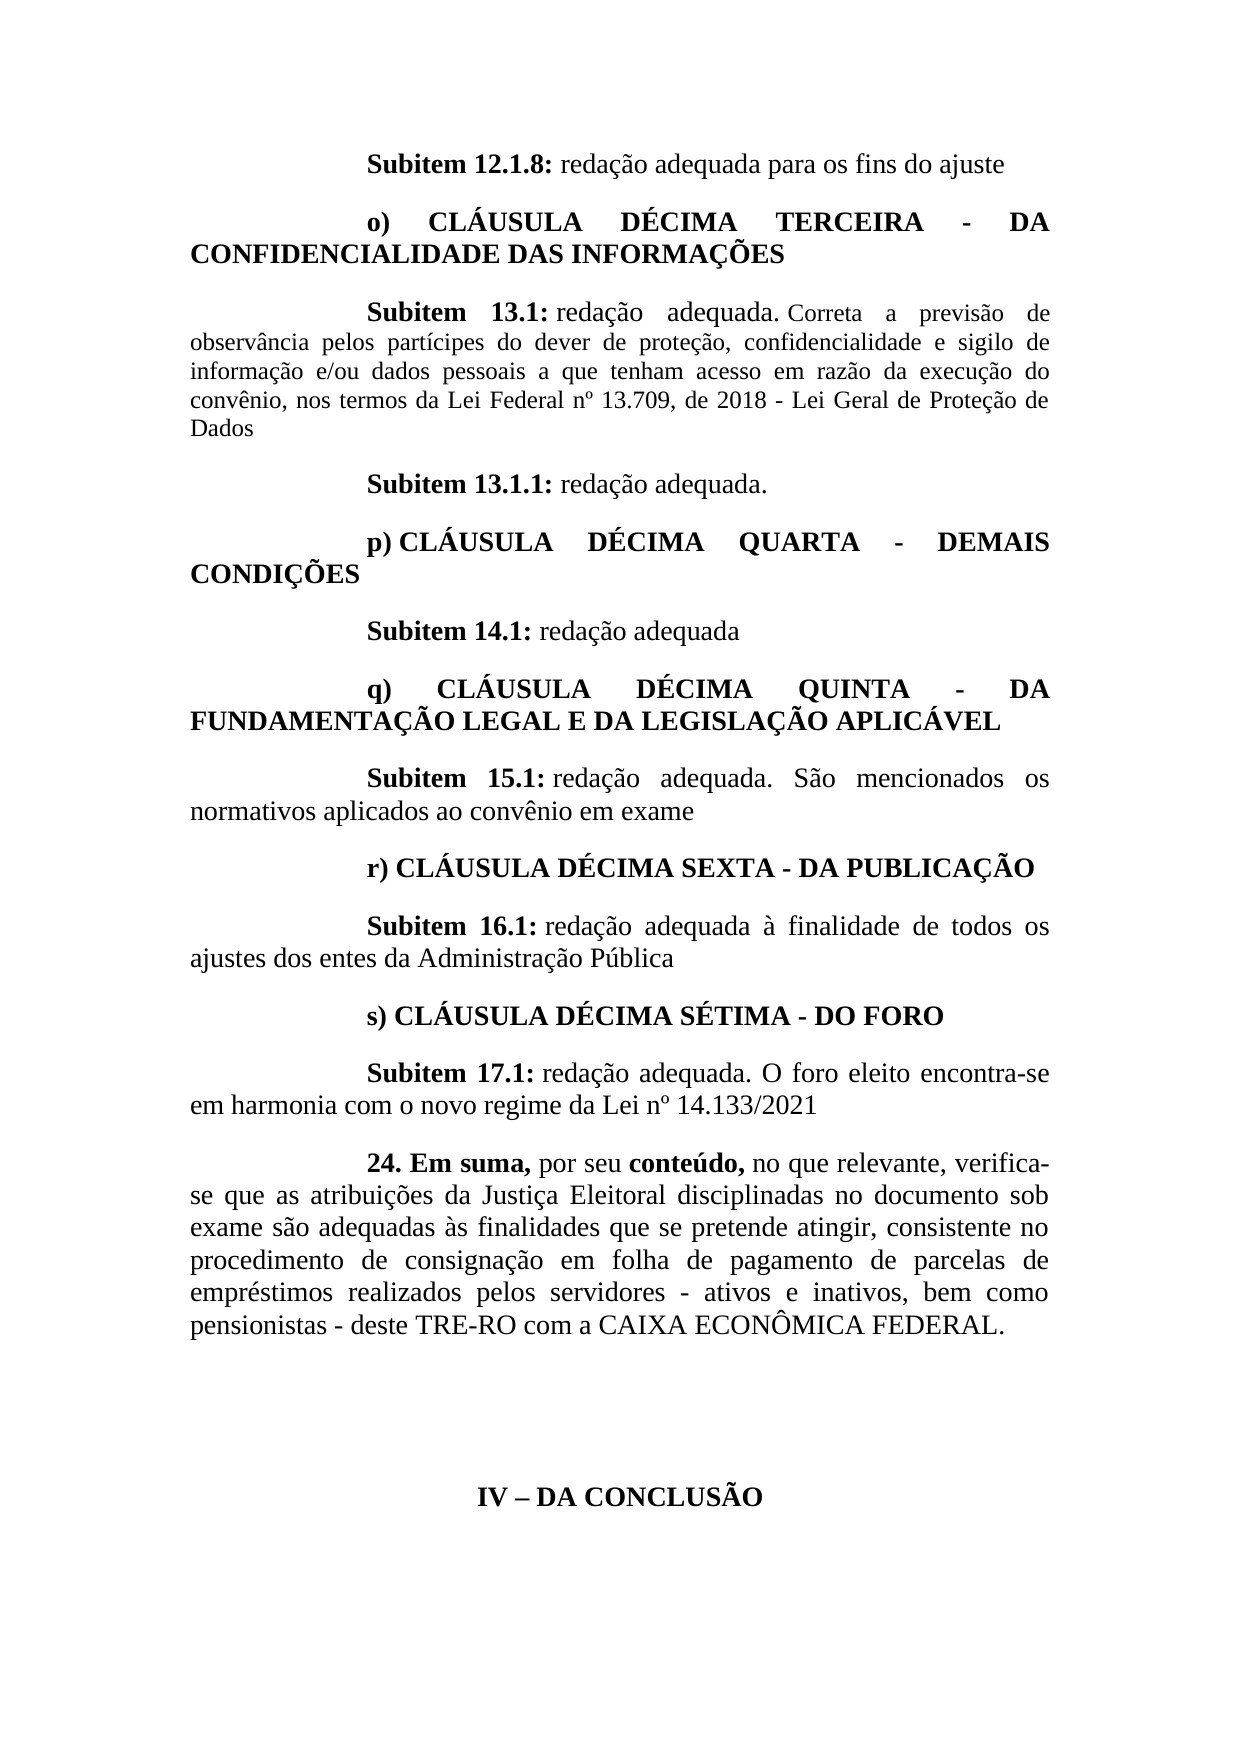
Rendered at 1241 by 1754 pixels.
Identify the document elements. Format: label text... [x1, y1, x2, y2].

text Subitem 14.1: redação adequada [190, 614, 1051, 647]
text Subitem 12.1.8: redação adequada para os fins do ajuste [190, 148, 1051, 180]
text Subitem 13.1: redação adequada. Correta a previsão de observância pelos partícipes do dever de proteção, confidencialidade e sigilo de informação e/ou dados pessoais a que tenham acesso em razão da execução do convênio, nos termos da Lei Federal nº 13.709, de 2018 - Lei Geral de Proteção de Dados [190, 295, 1051, 442]
text 24. Em suma, por seu conteúdo, no que relevante, verifica-se que as atribuições da Justiça Eleitoral disciplinadas no documento sob exame são adequadas às finalidades que se pretende atingir, consistente no procedimento de consignação em folha de pagamento de parcelas de empréstimos realizados pelos servidores - ativos e inativos, bem como pensionistas - deste TRE-RO com a CAIXA ECONÔMICA FEDERAL. [190, 1146, 1051, 1340]
text Subitem 16.1: redação adequada à finalidade de todos os ajustes dos entes da Administração Pública [190, 909, 1051, 973]
text s) CLÁUSULA DÉCIMA SÉTIMA - DO FORO [190, 998, 1051, 1031]
text Subitem 17.1: redação adequada. O foro eleito encontra-se em harmonia com o novo regime da Lei nº 14.133/2021 [190, 1056, 1051, 1121]
text o) CLÁUSULA DÉCIMA TERCEIRA - DA CONFIDENCIALIDADE DAS INFORMAÇÕES [190, 205, 1051, 270]
text IV – DA CONCLUSÃO [190, 1480, 1051, 1512]
text r) CLÁUSULA DÉCIMA SEXTA - DA PUBLICAÇÃO [190, 851, 1051, 884]
text Subitem 15.1: redação adequada. São mencionados os normativos aplicados ao convênio em exame [190, 762, 1051, 826]
text q) CLÁUSULA DÉCIMA QUINTA - DA FUNDAMENTAÇÃO LEGAL E DA LEGISLAÇÃO APLICÁVEL [190, 672, 1051, 737]
text Subitem 13.1.1: redação adequada. [190, 467, 1051, 499]
text p) CLÁUSULA DÉCIMA QUARTA - DEMAIS CONDIÇÕES [190, 524, 1051, 589]
